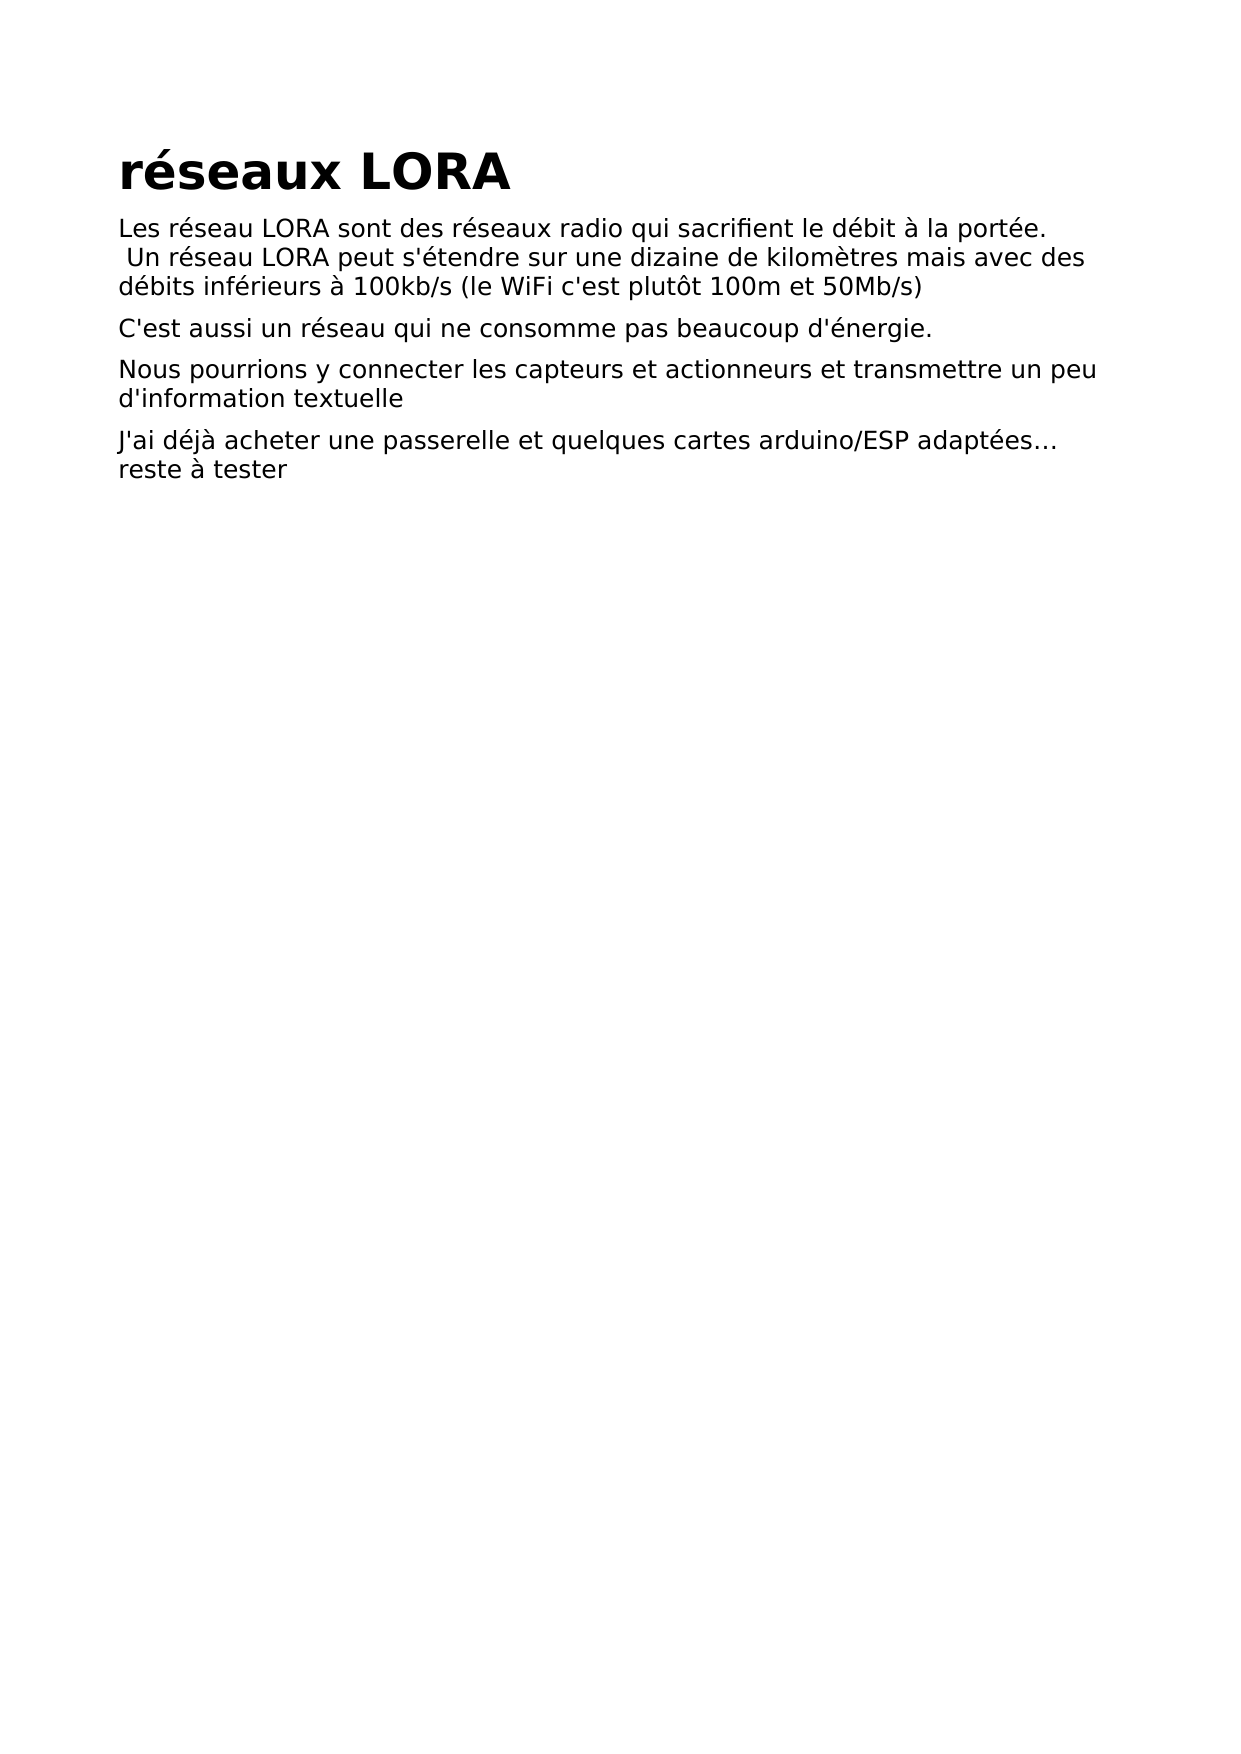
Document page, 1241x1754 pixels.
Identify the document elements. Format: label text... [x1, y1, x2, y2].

text Les réseau LORA sont des réseaux radio qui sacrifient le débit à la portée. Un réseau LORA peut s'étendre sur une dizaine de kilomètres mais avec des débits inférieurs à 100kb/s (le WiFi c'est plutôt 100m et 50Mb/s) [118, 214, 1122, 301]
text C'est aussi un réseau qui ne consomme pas beaucoup d'énergie. [118, 314, 1122, 343]
text Nous pourrions y connecter les capteurs et actionneurs et transmettre un peu d'information textuelle [118, 356, 1122, 414]
subtitle réseaux LORA [118, 143, 1122, 201]
text J'ai déjà acheter une passerelle et quelques cartes arduino/ESP adaptées… reste à tester [118, 426, 1122, 485]
